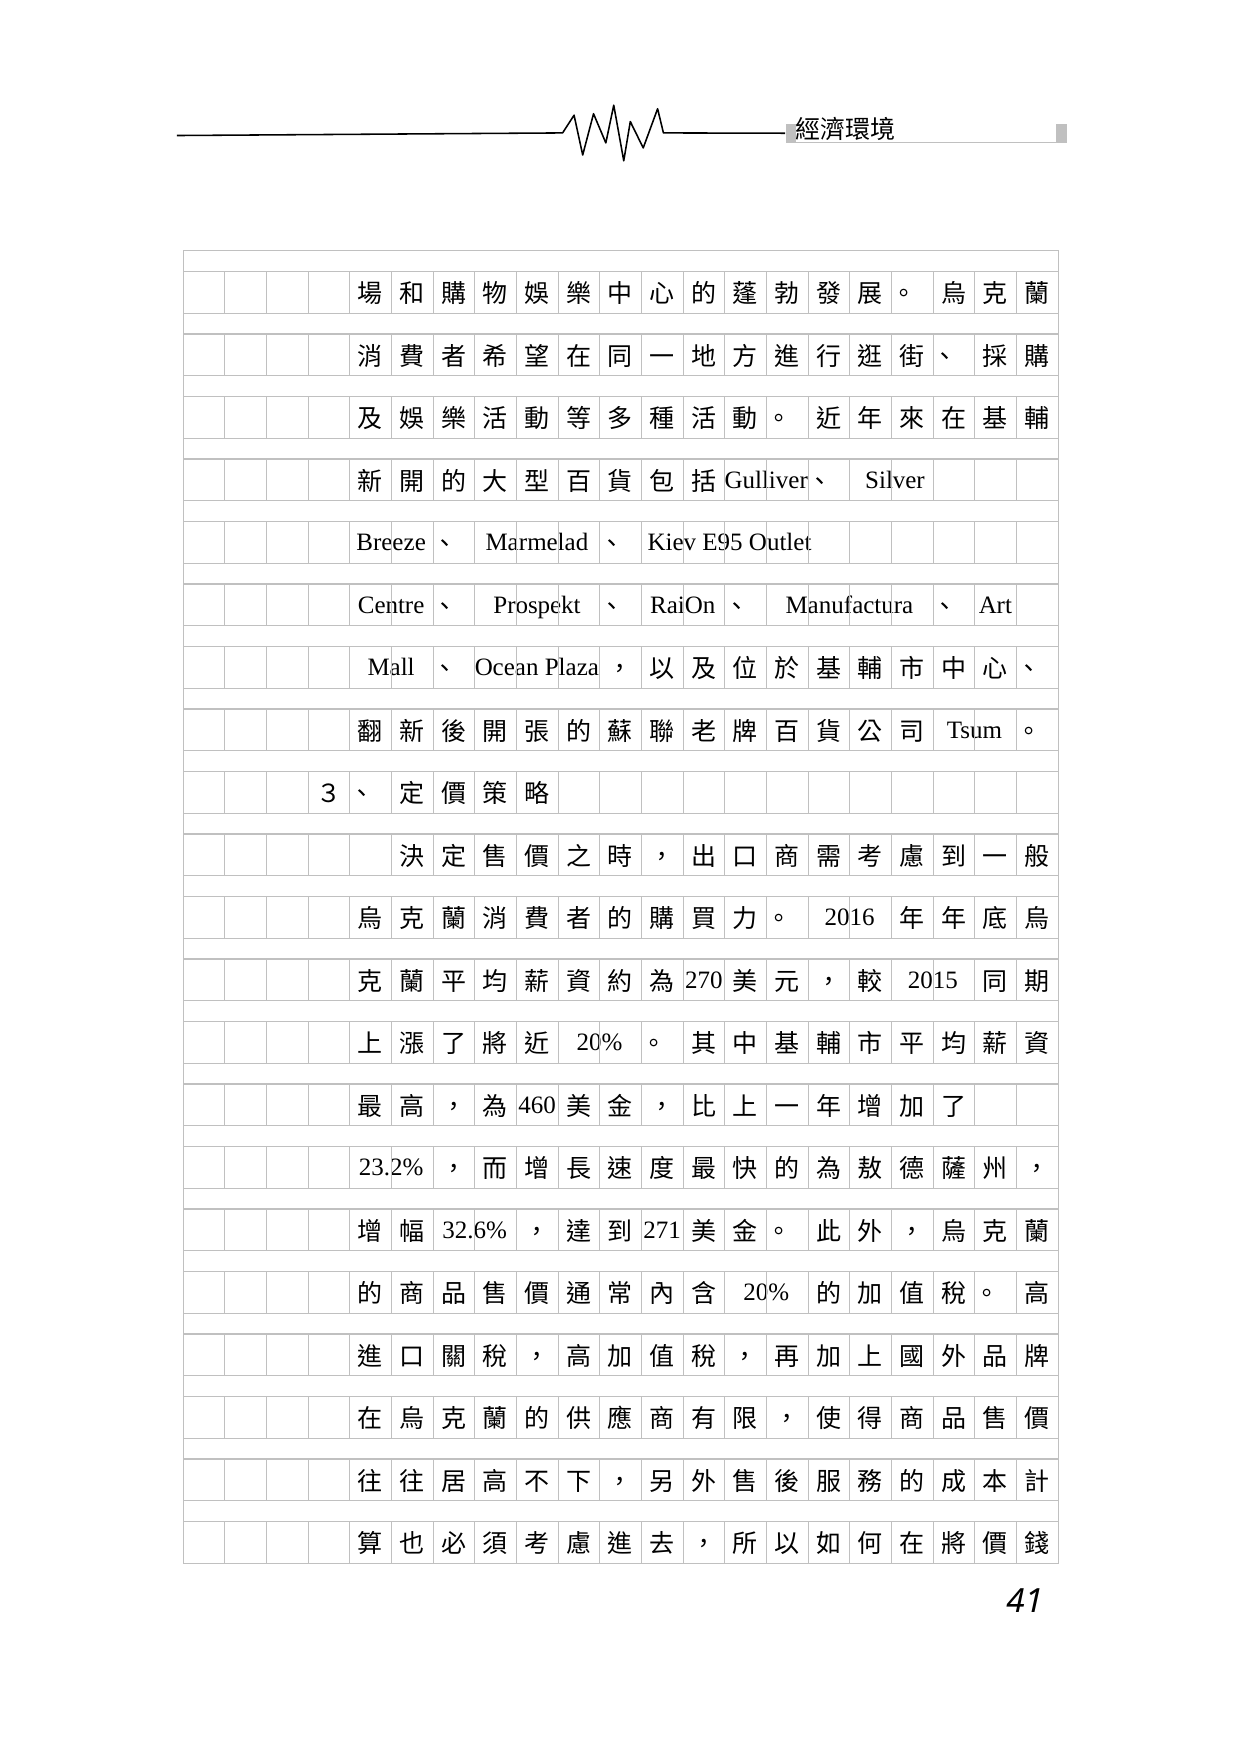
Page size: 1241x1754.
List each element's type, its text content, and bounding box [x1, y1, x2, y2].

text [684, 772, 724, 813]
text 決定售價之時，出口商需考慮到一般烏克蘭消費者的購買力。2016年年底烏克蘭平均薪資約為270美元，較2015同期上漲了將近20%。其中基輔市平均薪資最高，為460美金，比上一年增加了23.2%，而增長速度最快的為敖德薩州，增幅32.6%，達到271美金。此外，烏克蘭的商品售價通常內含20%的加值稅。高進口關稅，高加值稅，再加上國外品牌在烏克蘭的供應商有限，使得商品售價往往居高不下，另外售後服務的成本計算也必須考慮進去，所以如何在將價錢控制在烏克蘭民眾的接受範圍內，便是定價策略首先面的難題。 [330, 1439, 1058, 1458]
text 決定售價之時，出口商需考慮到一般烏克蘭消費者的購買力。2016年年底烏克蘭平均薪資約為270美元，較2015同期上漲了將近20%。其中基輔市平均薪資最高，為460美金，比上一年增加了23.2%，而增長速度最快的為敖德薩州，增幅32.6%，達到271美金。此外，烏克蘭的商品售價通常內含20%的加值稅。高進口關稅，高加值稅，再加上國外品牌在烏克蘭的供應商有限，使得商品售價往往居高不下，另外售後服務的成本計算也必須考慮進去，所以如何在將價錢控制在烏克蘭民眾的接受範圍內，便是定價策略首先面的難題。 [330, 1001, 1058, 1021]
text 、 [350, 772, 391, 813]
text 決定售價之時，出口商需考慮到一般烏克蘭消費者的購買力。2016年年底烏克蘭平均薪資約為270美元，較2015同期上漲了將近20%。其中基輔市平均薪資最高，為460美金，比上一年增加了23.2%，而增長速度最快的為敖德薩州，增幅32.6%，達到271美金。此外，烏克蘭的商品售價通常內含20%的加值稅。高進口關稅，高加值稅，再加上國外品牌在烏克蘭的供應商有限，使得商品售價往往居高不下，另外售後服務的成本計算也必須考慮進去，所以如何在將價錢控制在烏克蘭民眾的接受範圍內，便是定價策略首先面的難題。 [330, 1501, 1058, 1521]
text 策 [475, 772, 516, 813]
text [600, 772, 641, 813]
text [809, 772, 849, 813]
text 決定售價之時，出口商需考慮到一般烏克蘭消費者的購買力。2016年年底烏克蘭平均薪資約為270美元，較2015同期上漲了將近20%。其中基輔市平均薪資最高，為460美金，比上一年增加了23.2%，而增長速度最快的為敖德薩州，增幅32.6%，達到271美金。此外，烏克蘭的商品售價通常內含20%的加值稅。高進口關稅，高加值稅，再加上國外品牌在烏克蘭的供應商有限，使得商品售價往往居高不下，另外售後服務的成本計算也必須考慮進去，所以如何在將價錢控制在烏克蘭民眾的接受範圍內，便是定價策略首先面的難題。 [330, 1314, 1058, 1333]
text 價 [434, 772, 474, 813]
text 決定售價之時，出口商需考慮到一般烏克蘭消費者的購買力。2016年年底烏克蘭平均薪資約為270美元，較2015同期上漲了將近20%。其中基輔市平均薪資最高，為460美金，比上一年增加了23.2%，而增長速度最快的為敖德薩州，增幅32.6%，達到271美金。此外，烏克蘭的商品售價通常內含20%的加值稅。高進口關稅，高加值稅，再加上國外品牌在烏克蘭的供應商有限，使得商品售價往往居高不下，另外售後服務的成本計算也必須考慮進去，所以如何在將價錢控制在烏克蘭民眾的接受範圍內，便是定價策略首先面的難題。 [330, 876, 1058, 896]
text 決定售價之時，出口商需考慮到一般烏克蘭消費者的購買力。2016年年底烏克蘭平均薪資約為270美元，較2015同期上漲了將近20%。其中基輔市平均薪資最高，為460美金，比上一年增加了23.2%，而增長速度最快的為敖德薩州，增幅32.6%，達到271美金。此外，烏克蘭的商品售價通常內含20%的加值稅。高進口關稅，高加值稅，再加上國外品牌在烏克蘭的供應商有限，使得商品售價往往居高不下，另外售後服務的成本計算也必須考慮進去，所以如何在將價錢控制在烏克蘭民眾的接受範圍內，便是定價策略首先面的難題。 [330, 939, 1058, 958]
text 烏國的新興趨勢是百貨公司、大型賣場和購物娛樂中心的蓬勃發展。烏克蘭消費者希望在同一地方進行逛街、採購及娛樂活動等多種活動。近年來在基輔新開的大型百貨包括Gulliver、Silver Breeze、Marmelad、Kiev E95 Outlet Centre、Prospekt、RaiOn、Manufactura、Art Mall、Ocean Plaza，以及位於基輔市中心、翻新後開張的蘇聯老牌百貨公司Tsum。 [330, 439, 1058, 458]
text [281, 772, 308, 813]
text 決定售價之時，出口商需考慮到一般烏克蘭消費者的購買力。2016年年底烏克蘭平均薪資約為270美元，較2015同期上漲了將近20%。其中基輔市平均薪資最高，為460美金，比上一年增加了23.2%，而增長速度最快的為敖德薩州，增幅32.6%，達到271美金。此外，烏克蘭的商品售價通常內含20%的加值稅。高進口關稅，高加值稅，再加上國外品牌在烏克蘭的供應商有限，使得商品售價往往居高不下，另外售後服務的成本計算也必須考慮進去，所以如何在將價錢控制在烏克蘭民眾的接受範圍內，便是定價策略首先面的難題。 [330, 1064, 1058, 1083]
text [559, 772, 599, 813]
text 決定售價之時，出口商需考慮到一般烏克蘭消費者的購買力。2016年年底烏克蘭平均薪資約為270美元，較2015同期上漲了將近20%。其中基輔市平均薪資最高，為460美金，比上一年增加了23.2%，而增長速度最快的為敖德薩州，增幅32.6%，達到271美金。此外，烏克蘭的商品售價通常內含20%的加值稅。高進口關稅，高加值稅，再加上國外品牌在烏克蘭的供應商有限，使得商品售價往往居高不下，另外售後服務的成本計算也必須考慮進去，所以如何在將價錢控制在烏克蘭民眾的接受範圍內，便是定價策略首先面的難題。 [330, 814, 1058, 833]
text [975, 772, 1016, 813]
text 決定售價之時，出口商需考慮到一般烏克蘭消費者的購買力。2016年年底烏克蘭平均薪資約為270美元，較2015同期上漲了將近20%。其中基輔市平均薪資最高，為460美金，比上一年增加了23.2%，而增長速度最快的為敖德薩州，增幅32.6%，達到271美金。此外，烏克蘭的商品售價通常內含20%的加值稅。高進口關稅，高加值稅，再加上國外品牌在烏克蘭的供應商有限，使得商品售價往往居高不下，另外售後服務的成本計算也必須考慮進去，所以如何在將價錢控制在烏克蘭民眾的接受範圍內，便是定價策略首先面的難題。 [330, 1376, 1058, 1396]
text [934, 772, 974, 813]
text 略 [517, 772, 558, 813]
text [642, 772, 683, 813]
text 烏國的新興趨勢是百貨公司、大型賣場和購物娛樂中心的蓬勃發展。烏克蘭消費者希望在同一地方進行逛街、採購及娛樂活動等多種活動。近年來在基輔新開的大型百貨包括Gulliver、Silver Breeze、Marmelad、Kiev E95 Outlet Centre、Prospekt、RaiOn、Manufactura、Art Mall、Ocean Plaza，以及位於基輔市中心、翻新後開張的蘇聯老牌百貨公司Tsum。 [330, 689, 1058, 708]
text 烏國的新興趨勢是百貨公司、大型賣場和購物娛樂中心的蓬勃發展。烏克蘭消費者希望在同一地方進行逛街、採購及娛樂活動等多種活動。近年來在基輔新開的大型百貨包括Gulliver、Silver Breeze、Marmelad、Kiev E95 Outlet Centre、Prospekt、RaiOn、Manufactura、Art Mall、Ocean Plaza，以及位於基輔市中心、翻新後開張的蘇聯老牌百貨公司Tsum。 [330, 376, 1058, 396]
text 烏國的新興趨勢是百貨公司、大型賣場和購物娛樂中心的蓬勃發展。烏克蘭消費者希望在同一地方進行逛街、採購及娛樂活動等多種活動。近年來在基輔新開的大型百貨包括Gulliver、Silver Breeze、Marmelad、Kiev E95 Outlet Centre、Prospekt、RaiOn、Manufactura、Art Mall、Ocean Plaza，以及位於基輔市中心、翻新後開張的蘇聯老牌百貨公司Tsum。 [330, 501, 1058, 521]
text 定 [392, 772, 433, 813]
text 烏國的新興趨勢是百貨公司、大型賣場和購物娛樂中心的蓬勃發展。烏克蘭消費者希望在同一地方進行逛街、採購及娛樂活動等多種活動。近年來在基輔新開的大型百貨包括Gulliver、Silver Breeze、Marmelad、Kiev E95 Outlet Centre、Prospekt、RaiOn、Manufactura、Art Mall、Ocean Plaza，以及位於基輔市中心、翻新後開張的蘇聯老牌百貨公司Tsum。 [330, 251, 1058, 271]
text 決定售價之時，出口商需考慮到一般烏克蘭消費者的購買力。2016年年底烏克蘭平均薪資約為270美元，較2015同期上漲了將近20%。其中基輔市平均薪資最高，為460美金，比上一年增加了23.2%，而增長速度最快的為敖德薩州，增幅32.6%，達到271美金。此外，烏克蘭的商品售價通常內含20%的加值稅。高進口關稅，高加值稅，再加上國外品牌在烏克蘭的供應商有限，使得商品售價往往居高不下，另外售後服務的成本計算也必須考慮進去，所以如何在將價錢控制在烏克蘭民眾的接受範圍內，便是定價策略首先面的難題。 [330, 1126, 1058, 1146]
text 決定售價之時，出口商需考慮到一般烏克蘭消費者的購買力。2016年年底烏克蘭平均薪資約為270美元，較2015同期上漲了將近20%。其中基輔市平均薪資最高，為460美金，比上一年增加了23.2%，而增長速度最快的為敖德薩州，增幅32.6%，達到271美金。此外，烏克蘭的商品售價通常內含20%的加值稅。高進口關稅，高加值稅，再加上國外品牌在烏克蘭的供應商有限，使得商品售價往往居高不下，另外售後服務的成本計算也必須考慮進去，所以如何在將價錢控制在烏克蘭民眾的接受範圍內，便是定價策略首先面的難題。 [330, 1251, 1058, 1271]
text [892, 772, 933, 813]
text [725, 772, 766, 813]
text [850, 772, 891, 813]
text [767, 772, 808, 813]
text 烏國的新興趨勢是百貨公司、大型賣場和購物娛樂中心的蓬勃發展。烏克蘭消費者希望在同一地方進行逛街、採購及娛樂活動等多種活動。近年來在基輔新開的大型百貨包括Gulliver、Silver Breeze、Marmelad、Kiev E95 Outlet Centre、Prospekt、RaiOn、Manufactura、Art Mall、Ocean Plaza，以及位於基輔市中心、翻新後開張的蘇聯老牌百貨公司Tsum。 [330, 314, 1058, 333]
text ３ [309, 772, 349, 813]
text [281, 751, 1058, 771]
text [1017, 772, 1058, 813]
text 烏國的新興趨勢是百貨公司、大型賣場和購物娛樂中心的蓬勃發展。烏克蘭消費者希望在同一地方進行逛街、採購及娛樂活動等多種活動。近年來在基輔新開的大型百貨包括Gulliver、Silver Breeze、Marmelad、Kiev E95 Outlet Centre、Prospekt、RaiOn、Manufactura、Art Mall、Ocean Plaza，以及位於基輔市中心、翻新後開張的蘇聯老牌百貨公司Tsum。 [330, 626, 1058, 646]
text 決定售價之時，出口商需考慮到一般烏克蘭消費者的購買力。2016年年底烏克蘭平均薪資約為270美元，較2015同期上漲了將近20%。其中基輔市平均薪資最高，為460美金，比上一年增加了23.2%，而增長速度最快的為敖德薩州，增幅32.6%，達到271美金。此外，烏克蘭的商品售價通常內含20%的加值稅。高進口關稅，高加值稅，再加上國外品牌在烏克蘭的供應商有限，使得商品售價往往居高不下，另外售後服務的成本計算也必須考慮進去，所以如何在將價錢控制在烏克蘭民眾的接受範圍內，便是定價策略首先面的難題。 [330, 1189, 1058, 1208]
text 烏國的新興趨勢是百貨公司、大型賣場和購物娛樂中心的蓬勃發展。烏克蘭消費者希望在同一地方進行逛街、採購及娛樂活動等多種活動。近年來在基輔新開的大型百貨包括Gulliver、Silver Breeze、Marmelad、Kiev E95 Outlet Centre、Prospekt、RaiOn、Manufactura、Art Mall、Ocean Plaza，以及位於基輔市中心、翻新後開張的蘇聯老牌百貨公司Tsum。 [330, 564, 1058, 583]
